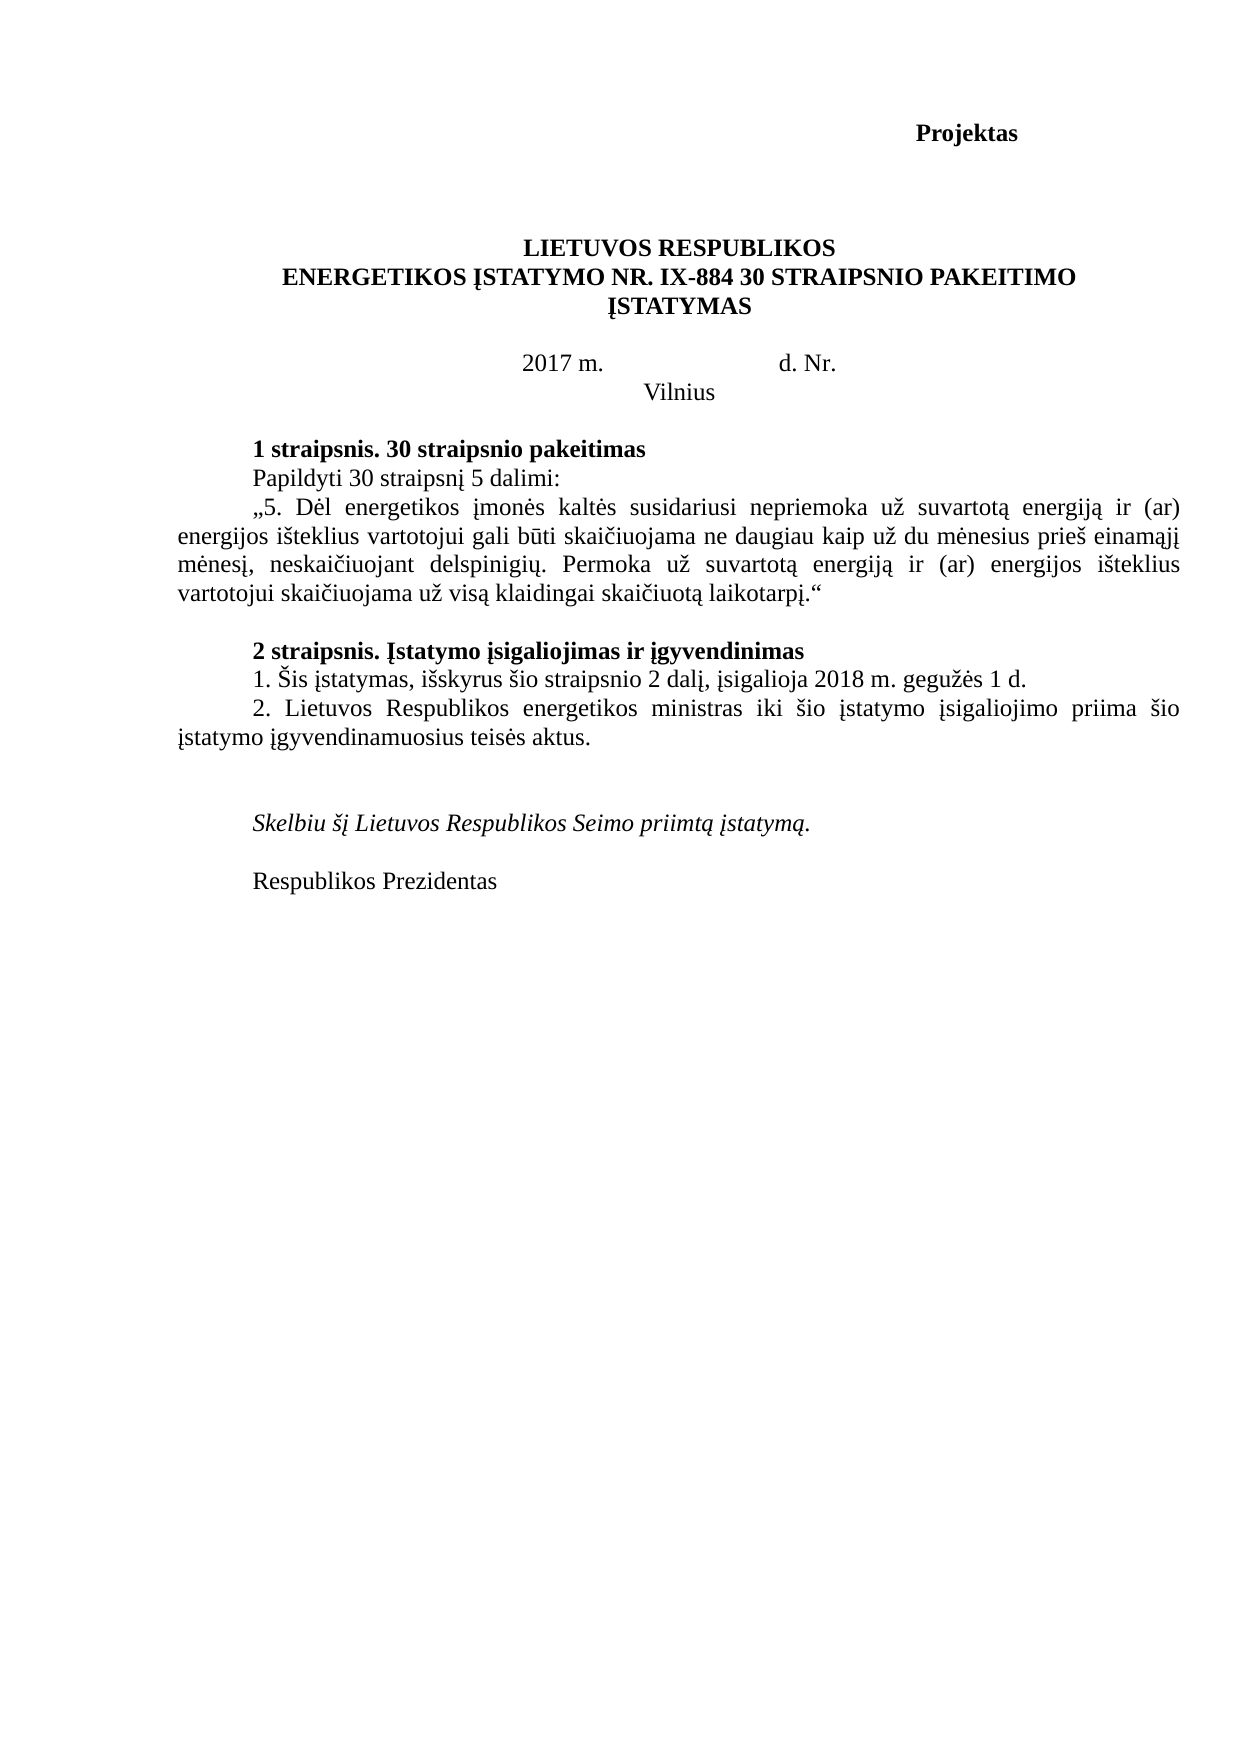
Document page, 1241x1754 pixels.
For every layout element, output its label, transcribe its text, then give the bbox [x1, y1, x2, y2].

text Vilnius [177, 377, 1181, 406]
text Papildyti 30 straipsnį 5 dalimi: [177, 463, 1181, 492]
text 2 straipsnis. Įstatymo įsigaliojimas ir įgyvendinimas [177, 636, 1181, 664]
text 1. Šis įstatymas, išskyrus šio straipsnio 2 dalį, įsigalioja 2018 m. gegužės 1 d. [177, 664, 1181, 693]
text Respublikos Prezidentas [177, 866, 1181, 894]
text LIETUVOS RESPUBLIKOS [177, 233, 1182, 262]
text Projektas [177, 118, 1182, 147]
text ĮSTATYMAS [177, 291, 1182, 319]
text 2. Lietuvos Respublikos energetikos ministras iki šio įstatymo įsigaliojimo priima šio įstatymo įgyvendinamuosius teisės aktus. [177, 693, 1181, 751]
text ENERGETIKOS ĮSTATYMO NR. IX-884 30 STRAIPSNIO PAKEITIMO [177, 262, 1182, 291]
text 1 straipsnis. 30 straipsnio pakeitimas [177, 434, 1181, 463]
text „5. Dėl energetikos įmonės kaltės susidariusi nepriemoka už suvartotą energiją ir (ar) energijos išteklius vartotojui gali būti skaičiuojama ne daugiau kaip už du mėnesius prieš einamąjį mėnesį, neskaičiuojant delspinigių. Permoka už suvartotą energiją ir (ar) energijos išteklius vartotojui skaičiuojama už visą klaidingai skaičiuotą laikotarpį.“ [177, 492, 1181, 607]
text Skelbiu šį Lietuvos Respublikos Seimo priimtą įstatymą. [177, 808, 1181, 837]
text 2017 m. d. Nr. [177, 348, 1181, 377]
